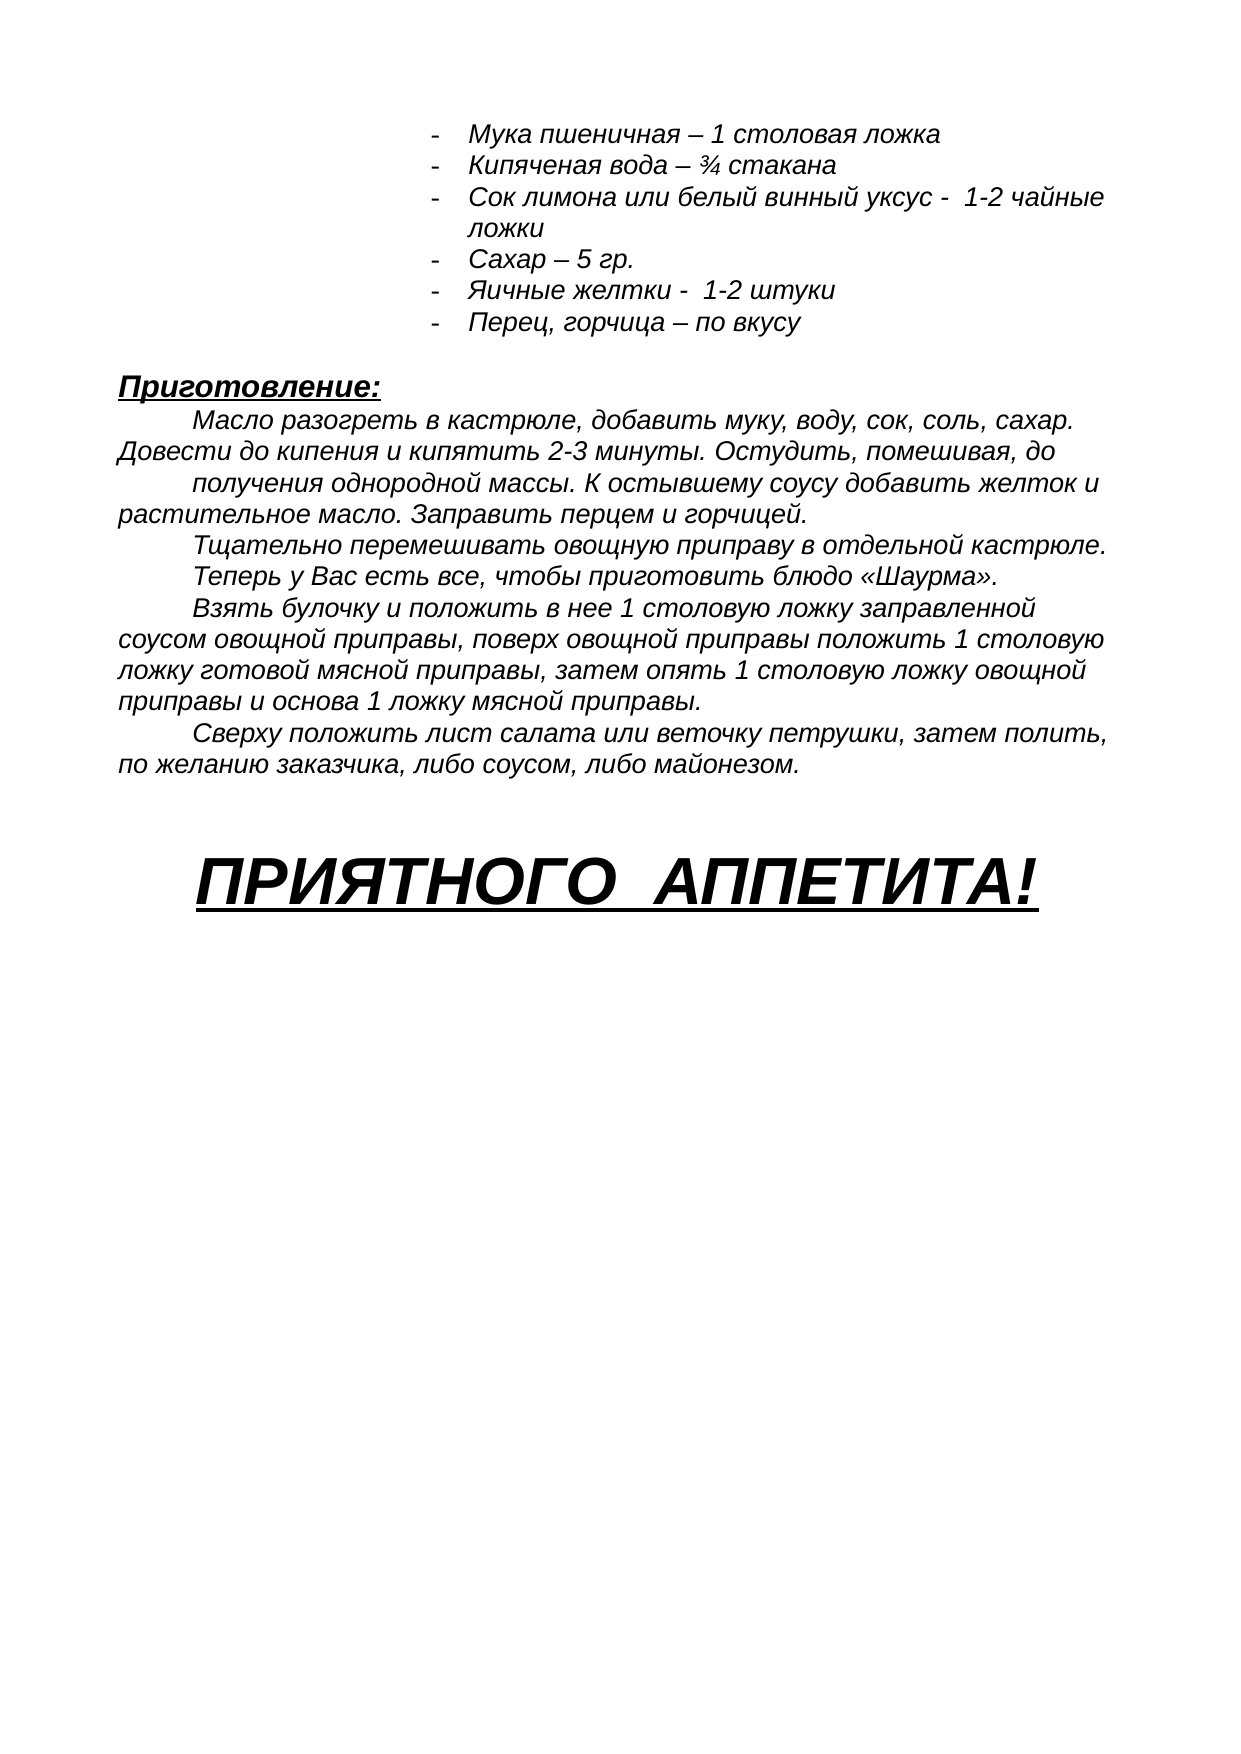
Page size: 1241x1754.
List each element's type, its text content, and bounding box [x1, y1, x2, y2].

text Масло разогреть в кастрюле, добавить муку, воду, сок, соль, сахар. Довести до кипения и кипятить 2-3 минуты. Остудить, помешивая, до получения однородной массы. К остывшему соусу добавить желток и растительное масло. Заправить перцем и горчицей. [118, 404, 1122, 529]
list Кипяченая вода – ¾ стакана [431, 149, 1122, 181]
text Теперь у Вас есть все, чтобы приготовить блюдо «Шаурма». [118, 560, 1122, 592]
text Тщательно перемешивать овощную приправу в отдельной кастрюле. [118, 529, 1122, 560]
text Приготовление: [118, 368, 1122, 404]
text Взять булочку и положить в нее 1 столовую ложку заправленной соусом овощной приправы, поверх овощной приправы положить 1 столовую ложку готовой мясной приправы, затем опять 1 столовую ложку овощной приправы и основа 1 ложку мясной приправы. [118, 592, 1122, 717]
text ПРИЯТНОГО АППЕТИТА! [118, 842, 1122, 918]
list Сок лимона или белый винный уксус - 1-2 чайные ложки [431, 181, 1122, 243]
list Яичные желтки - 1-2 штуки [431, 274, 1122, 306]
list Сахар – 5 гр. [431, 243, 1122, 274]
text Сверху положить лист салата или веточку петрушки, затем полить, по желанию заказчика, либо соусом, либо майонезом. [118, 717, 1122, 779]
list Мука пшеничная – 1 столовая ложка [431, 118, 1122, 149]
list Перец, горчица – по вкусу [431, 306, 1122, 337]
